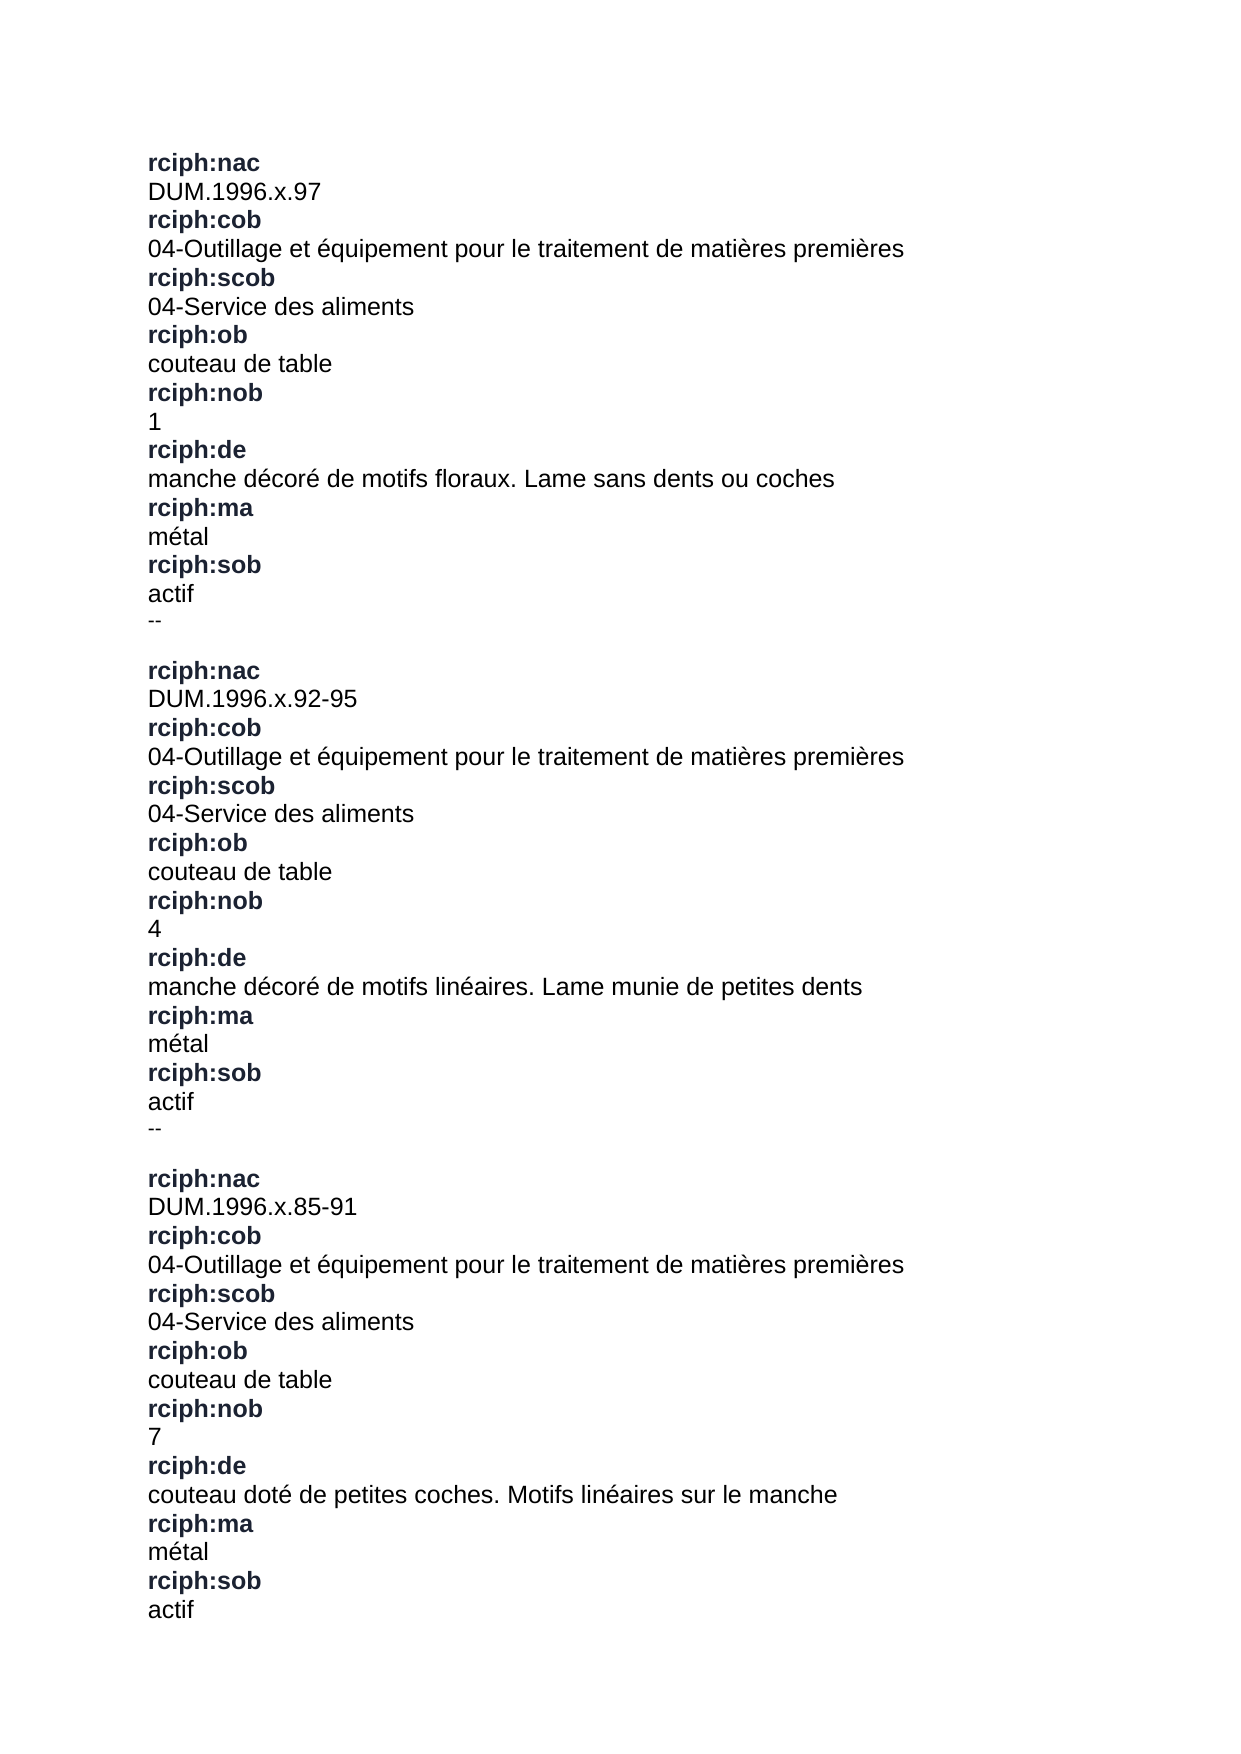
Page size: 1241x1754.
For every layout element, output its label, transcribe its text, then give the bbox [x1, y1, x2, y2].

text rciph:ma [148, 493, 1092, 521]
text rciph:cob [148, 205, 1092, 234]
text 04-Service des aliments [148, 1307, 1092, 1336]
text 04-Outillage et équipement pour le traitement de matières premières [148, 742, 1092, 771]
text 1 [148, 406, 1092, 435]
text manche décoré de motifs floraux. Lame sans dents ou coches [148, 464, 1092, 493]
text rciph:de [148, 1451, 1092, 1480]
text DUM.1996.x.85-91 [148, 1192, 1092, 1221]
text 04-Service des aliments [148, 799, 1092, 828]
text 04-Service des aliments [148, 291, 1092, 320]
text 04-Outillage et équipement pour le traitement de matières premières [148, 1250, 1092, 1278]
text DUM.1996.x.92-95 [148, 684, 1092, 713]
text rciph:nob [148, 1393, 1092, 1422]
text 04-Outillage et équipement pour le traitement de matières premières [148, 234, 1092, 263]
text manche décoré de motifs linéaires. Lame munie de petites dents [148, 972, 1092, 1001]
text rciph:de [148, 943, 1092, 972]
text rciph:ma [148, 1001, 1092, 1029]
text couteau de table [148, 349, 1092, 378]
text rciph:nac [148, 148, 1092, 176]
text rciph:scob [148, 1278, 1092, 1307]
text rciph:sob [148, 1566, 1092, 1595]
text rciph:nob [148, 378, 1092, 406]
text DUM.1996.x.97 [148, 176, 1092, 205]
text couteau de table [148, 857, 1092, 886]
text rciph:nob [148, 886, 1092, 914]
text métal [148, 1537, 1092, 1566]
text rciph:sob [148, 1058, 1092, 1087]
text actif [148, 579, 1092, 608]
text rciph:ob [148, 828, 1092, 857]
text rciph:nac [148, 1163, 1092, 1192]
text -- [148, 1116, 1092, 1139]
text 7 [148, 1422, 1092, 1451]
text rciph:scob [148, 263, 1092, 291]
text couteau doté de petites coches. Motifs linéaires sur le manche [148, 1480, 1092, 1508]
text rciph:sob [148, 550, 1092, 579]
text 4 [148, 914, 1092, 943]
text rciph:ob [148, 1336, 1092, 1365]
text couteau de table [148, 1365, 1092, 1393]
text rciph:de [148, 435, 1092, 464]
text rciph:scob [148, 771, 1092, 799]
text rciph:cob [148, 1221, 1092, 1250]
text actif [148, 1087, 1092, 1116]
text rciph:nac [148, 656, 1092, 684]
text rciph:cob [148, 713, 1092, 742]
text -- [148, 608, 1092, 632]
text métal [148, 521, 1092, 550]
text actif [148, 1595, 1092, 1623]
text rciph:ob [148, 320, 1092, 349]
text rciph:ma [148, 1508, 1092, 1537]
text métal [148, 1029, 1092, 1058]
